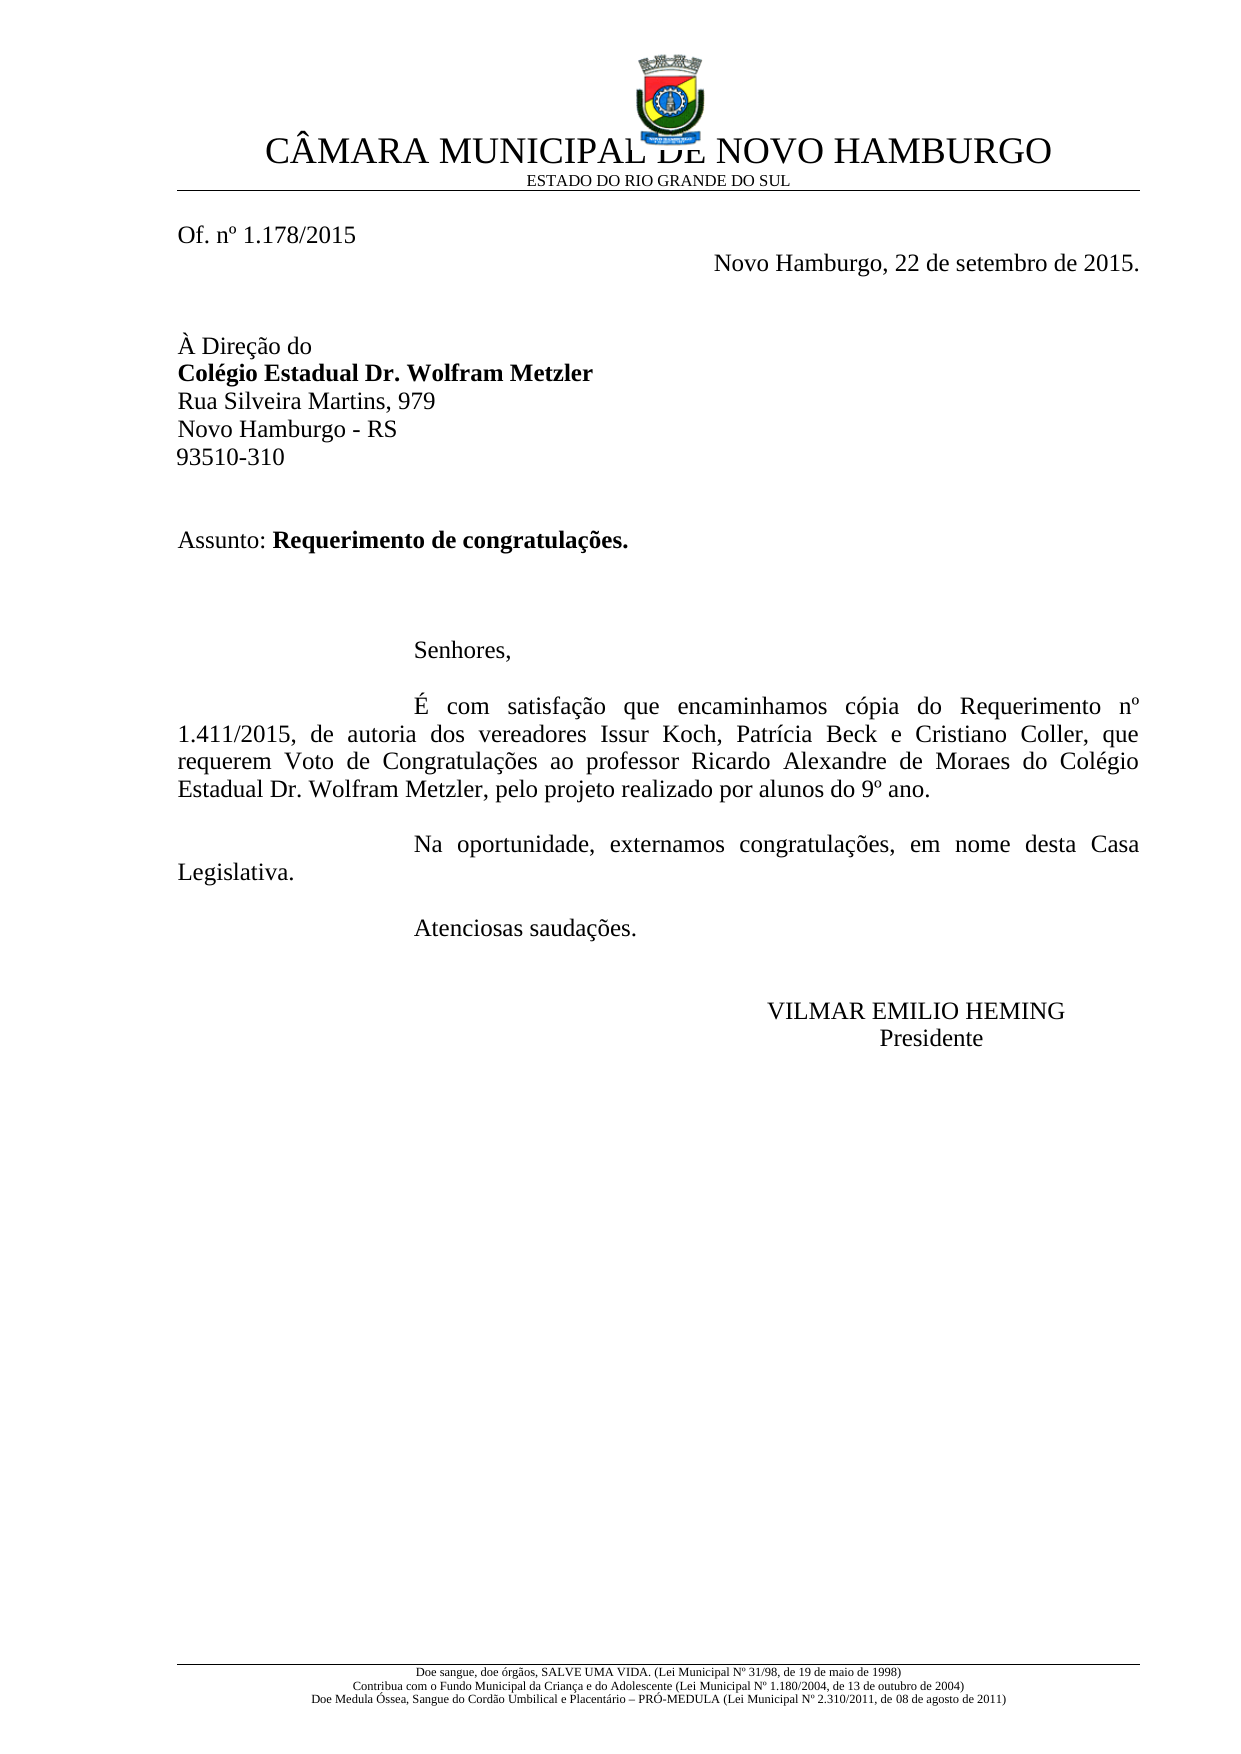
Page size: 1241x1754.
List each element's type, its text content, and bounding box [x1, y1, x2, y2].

text Na oportunidade, externamos congratulações, em nome desta Casa Legislativa. [177, 831, 1140, 886]
text À Direção do [177, 332, 1140, 359]
text Senhores, [177, 637, 1140, 664]
text Atenciosas saudações. [177, 914, 1140, 941]
text Novo Hamburgo - RS [177, 415, 1140, 443]
text É com satisfação que encaminhamos cópia do Requerimento nº 1.411/2015, de autoria dos vereadores Issur Koch, Patrícia Beck e Cristiano Coller, que requerem Voto de Congratulações ao professor Ricardo Alexandre de Moraes do Colégio Estadual Dr. Wolfram Metzler, pelo projeto realizado por alunos do 9º ano. [177, 692, 1140, 803]
text Novo Hamburgo, 22 de setembro de 2015. [177, 249, 1140, 276]
text Colégio Estadual Dr. Wolfram Metzler [177, 359, 1140, 387]
text VILMAR EMILIO HEMING [179, 997, 1140, 1024]
text Assunto: Requerimento de congratulações. [177, 526, 1140, 553]
text 93510-310 [176, 443, 1140, 470]
text Presidente [179, 1024, 1140, 1052]
picture [630, 47, 708, 150]
text Of. nº 1.178/2015 [177, 221, 1140, 249]
text Rua Silveira Martins, 979 [177, 387, 1140, 415]
